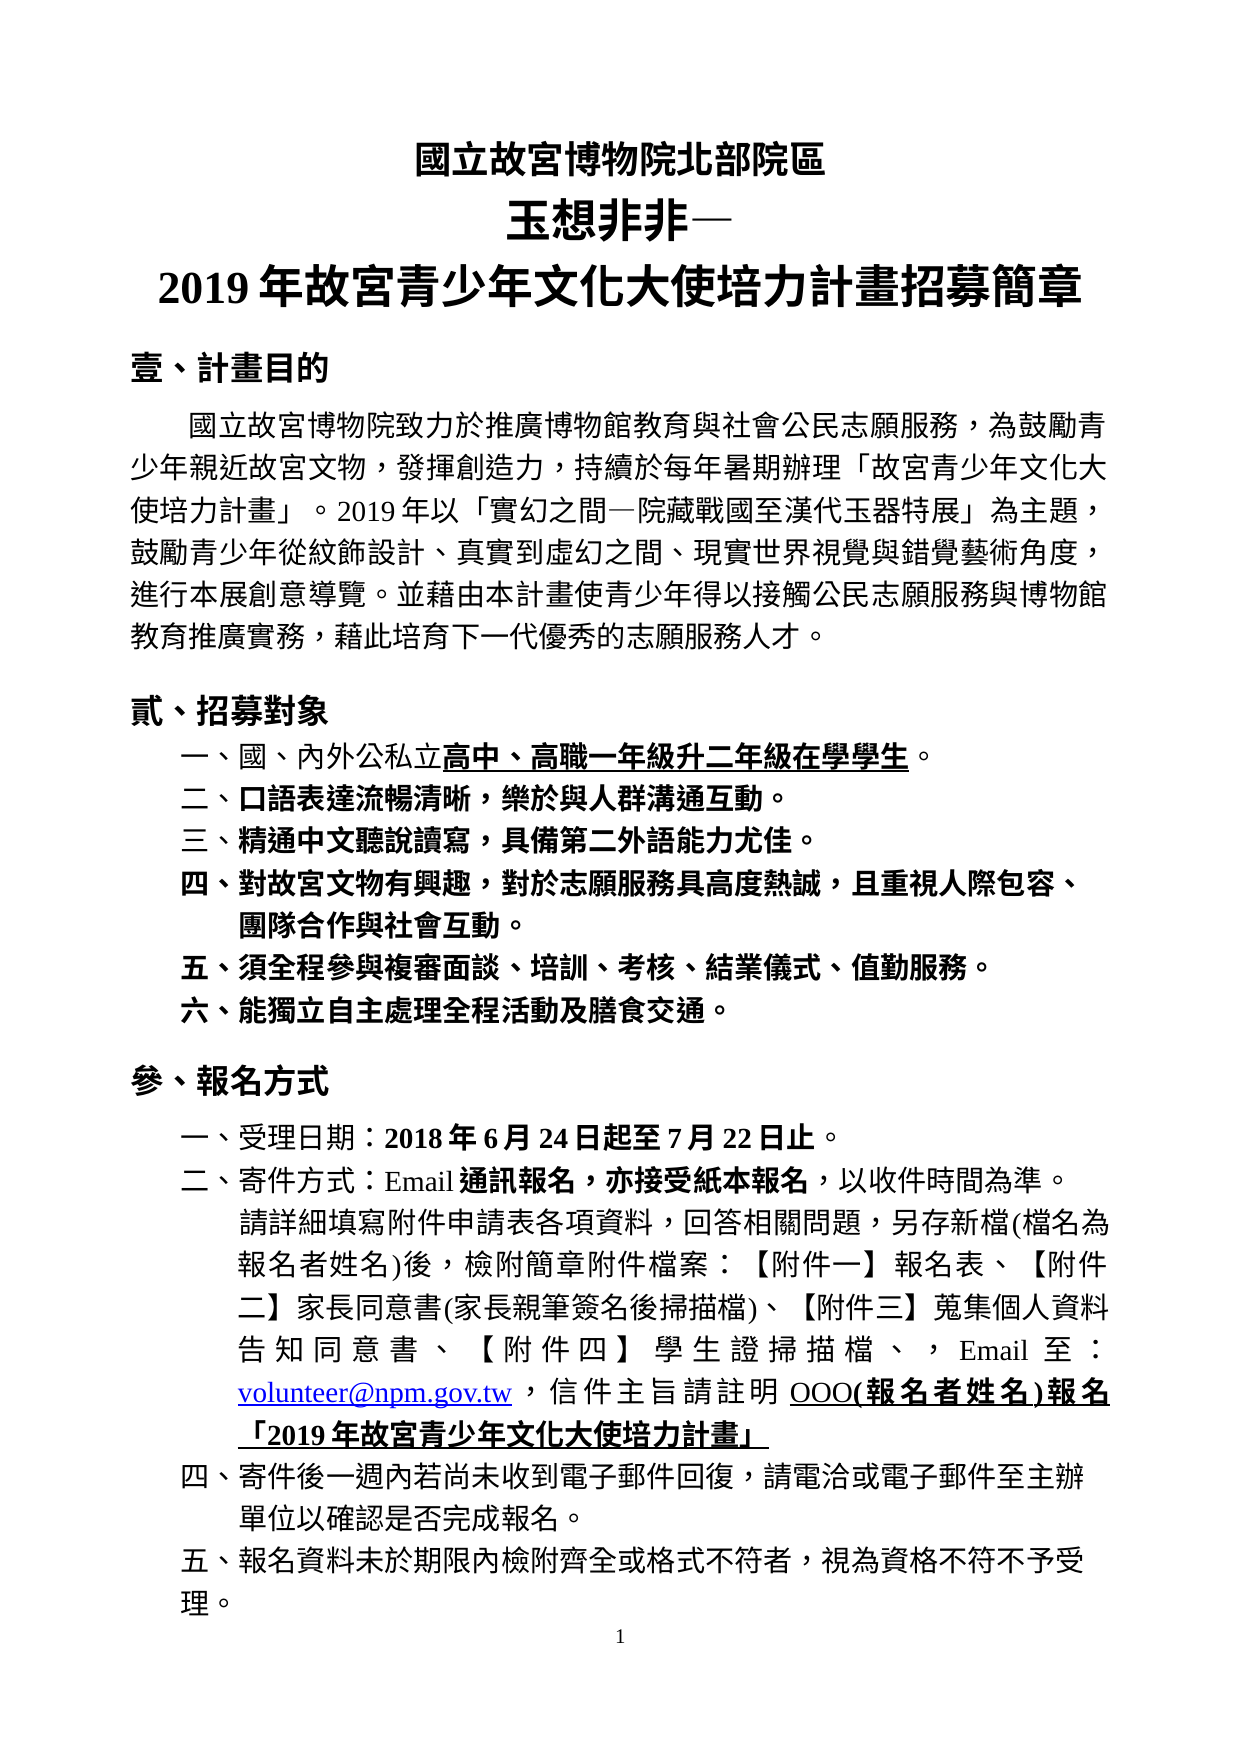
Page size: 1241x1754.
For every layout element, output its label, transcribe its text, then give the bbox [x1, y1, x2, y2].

text 四、對故宮文物有興趣，對於志願服務具高度熱誠，且重視人際包容、團隊合作與社會互動。 [180, 860, 1110, 945]
text 壹、計畫目的 [130, 342, 1110, 390]
text 二、口語表達流暢清晰，樂於與人群溝通互動。 [180, 776, 1110, 818]
text 玉想非非— [130, 184, 1110, 251]
text 二、寄件方式：Email通訊報名，亦接受紙本報名，以收件時間為準。 [180, 1157, 1110, 1200]
text 國立故宮博物院北部院區 [130, 130, 1110, 184]
text 參、報名方式 [130, 1054, 1110, 1103]
text 一、國、內外公私立高中、高職一年級升二年級在學學生。 [180, 733, 1110, 776]
text 四、寄件後一週內若尚未收到電子郵件回復，請電洽或電子郵件至主辦單位以確認是否完成報名。 [180, 1453, 1110, 1538]
text 請詳細填寫附件申請表各項資料，回答相關問題，另存新檔(檔名為報名者姓名)後，檢附簡章附件檔案：【附件一】報名表、【附件二】家長同意書(家長親筆簽名後掃描檔)、【附件三】蒐集個人資料告知同意書、【附件四】學生證掃描檔、，Email至： volunteer@npm.gov.tw，信件主旨請註明OOO(報名者姓名)報名「2019年故宮青少年文化大使培力計畫」 [238, 1200, 1110, 1453]
text 五、報名資料未於期限內檢附齊全或格式不符者，視為資格不符不予受理。 [180, 1538, 1110, 1623]
text 貳、招募對象 [130, 685, 1110, 733]
text 六、能獨立自主處理全程活動及膳食交通。 [180, 987, 1110, 1029]
text 國立故宮博物院致力於推廣博物館教育與社會公民志願服務，為鼓勵青少年親近故宮文物，發揮創造力，持續於每年暑期辦理「故宮青少年文化大使培力計畫」。2019年以「實幻之間—院藏戰國至漢代玉器特展」為主題，鼓勵青少年從紋飾設計、真實到虛幻之間、現實世界視覺與錯覺藝術角度，進行本展創意導覽。並藉由本計畫使青少年得以接觸公民志願服務與博物館教育推廣實務，藉此培育下一代優秀的志願服務人才。 [130, 403, 1110, 656]
text 2019年故宮青少年文化大使培力計畫招募簡章 [130, 251, 1110, 317]
text 一、受理日期：2018年6月24日起至7月22日止。 [180, 1115, 1110, 1157]
text 三、精通中文聽說讀寫，具備第二外語能力尤佳。 [180, 818, 1110, 860]
text 五、須全程參與複審面談、培訓、考核、結業儀式、值勤服務。 [180, 945, 1110, 987]
